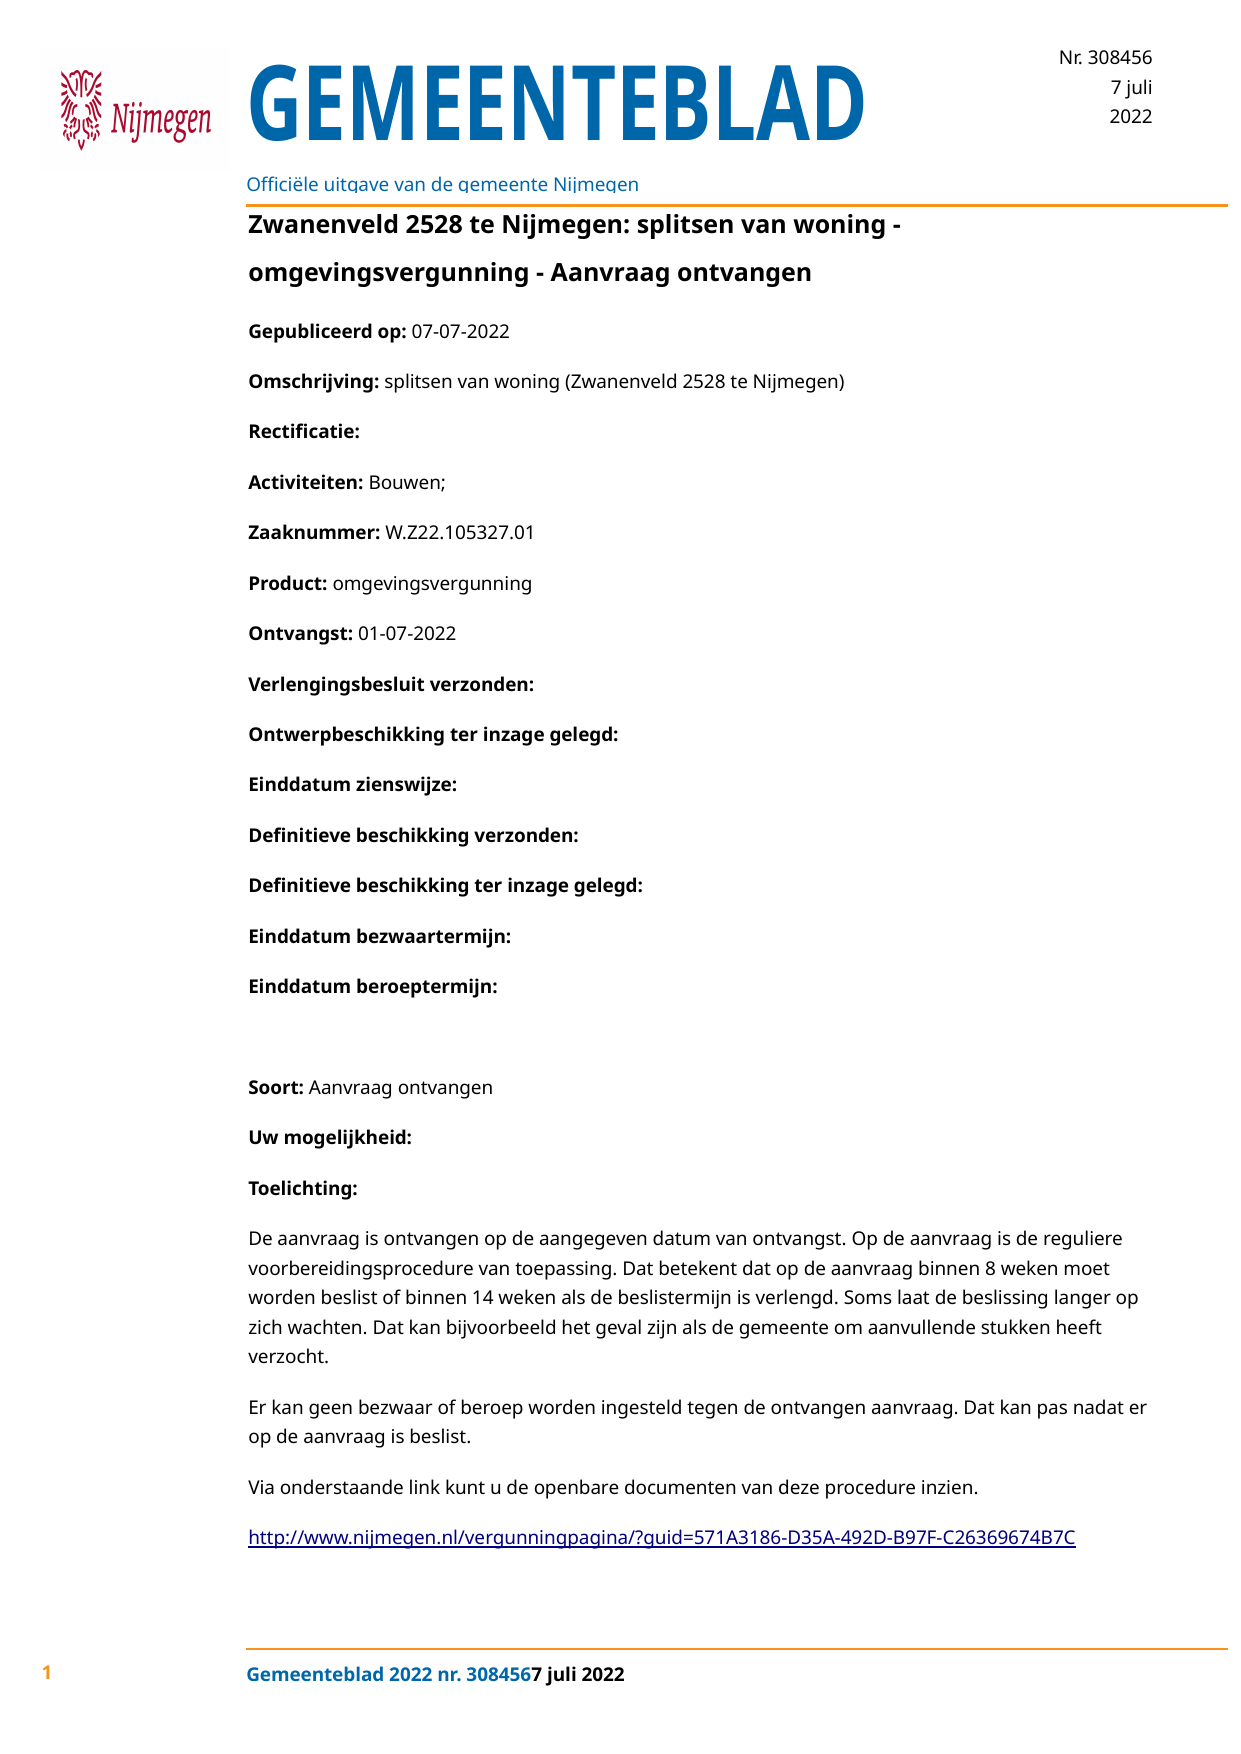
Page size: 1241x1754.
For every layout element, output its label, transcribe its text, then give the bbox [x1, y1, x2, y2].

text Soort: Aanvraag ontvangen [248, 1074, 1152, 1100]
text Omschrijving: splitsen van woning (Zwanenveld 2528 te Nijmegen) [248, 368, 1152, 394]
text Definitieve beschikking ter inzage gelegd: [248, 872, 1152, 898]
text Toelichting: [248, 1175, 1152, 1201]
text Zwanenveld 2528 te Nijmegen: splitsen van woning - omgevingsvergunning - Aanvraag ontvangen [248, 207, 1152, 288]
text Rectificatie: [248, 419, 1152, 444]
text Via onderstaande link kunt u de openbare documenten van deze procedure inzien. [248, 1474, 1152, 1500]
text Zaaknummer: W.Z22.105327.01 [248, 519, 1152, 545]
text Ontvangst: 01-07-2022 [248, 620, 1152, 646]
text Gepubliceerd op: 07-07-2022 [248, 318, 1152, 344]
text Verlengingsbesluit verzonden: [248, 671, 1152, 697]
text Einddatum beroeptermijn: [248, 973, 1152, 999]
text Activiteiten: Bouwen; [248, 469, 1152, 495]
text Einddatum bezwaartermijn: [248, 923, 1152, 949]
picture [41, 47, 231, 172]
text Product: omgevingsvergunning [248, 570, 1152, 596]
text http://www.nijmegen.nl/vergunningpagina/?guid=571A3186-D35A-492D-B97F-C26369674B7C [248, 1524, 1152, 1550]
text Definitieve beschikking verzonden: [248, 822, 1152, 848]
text Er kan geen bezwaar of beroep worden ingesteld tegen de ontvangen aanvraag. Dat kan pas nadat er op de aanvraag is beslist. [248, 1394, 1152, 1449]
text Einddatum zienswijze: [248, 772, 1152, 797]
text De aanvraag is ontvangen op de aangegeven datum van ontvangst. Op de aanvraag is de reguliere voorbereidingsprocedure van toepassing. Dat betekent dat op de aanvraag binnen 8 weken moet worden beslist of binnen 14 weken als de beslistermijn is verlengd. Soms laat de beslissing langer op zich wachten. Dat kan bijvoorbeeld het geval zijn als de gemeente om aanvullende stukken heeft verzocht. [248, 1225, 1152, 1369]
text Ontwerpbeschikking ter inzage gelegd: [248, 721, 1152, 747]
text Uw mogelijkheid: [248, 1124, 1152, 1150]
